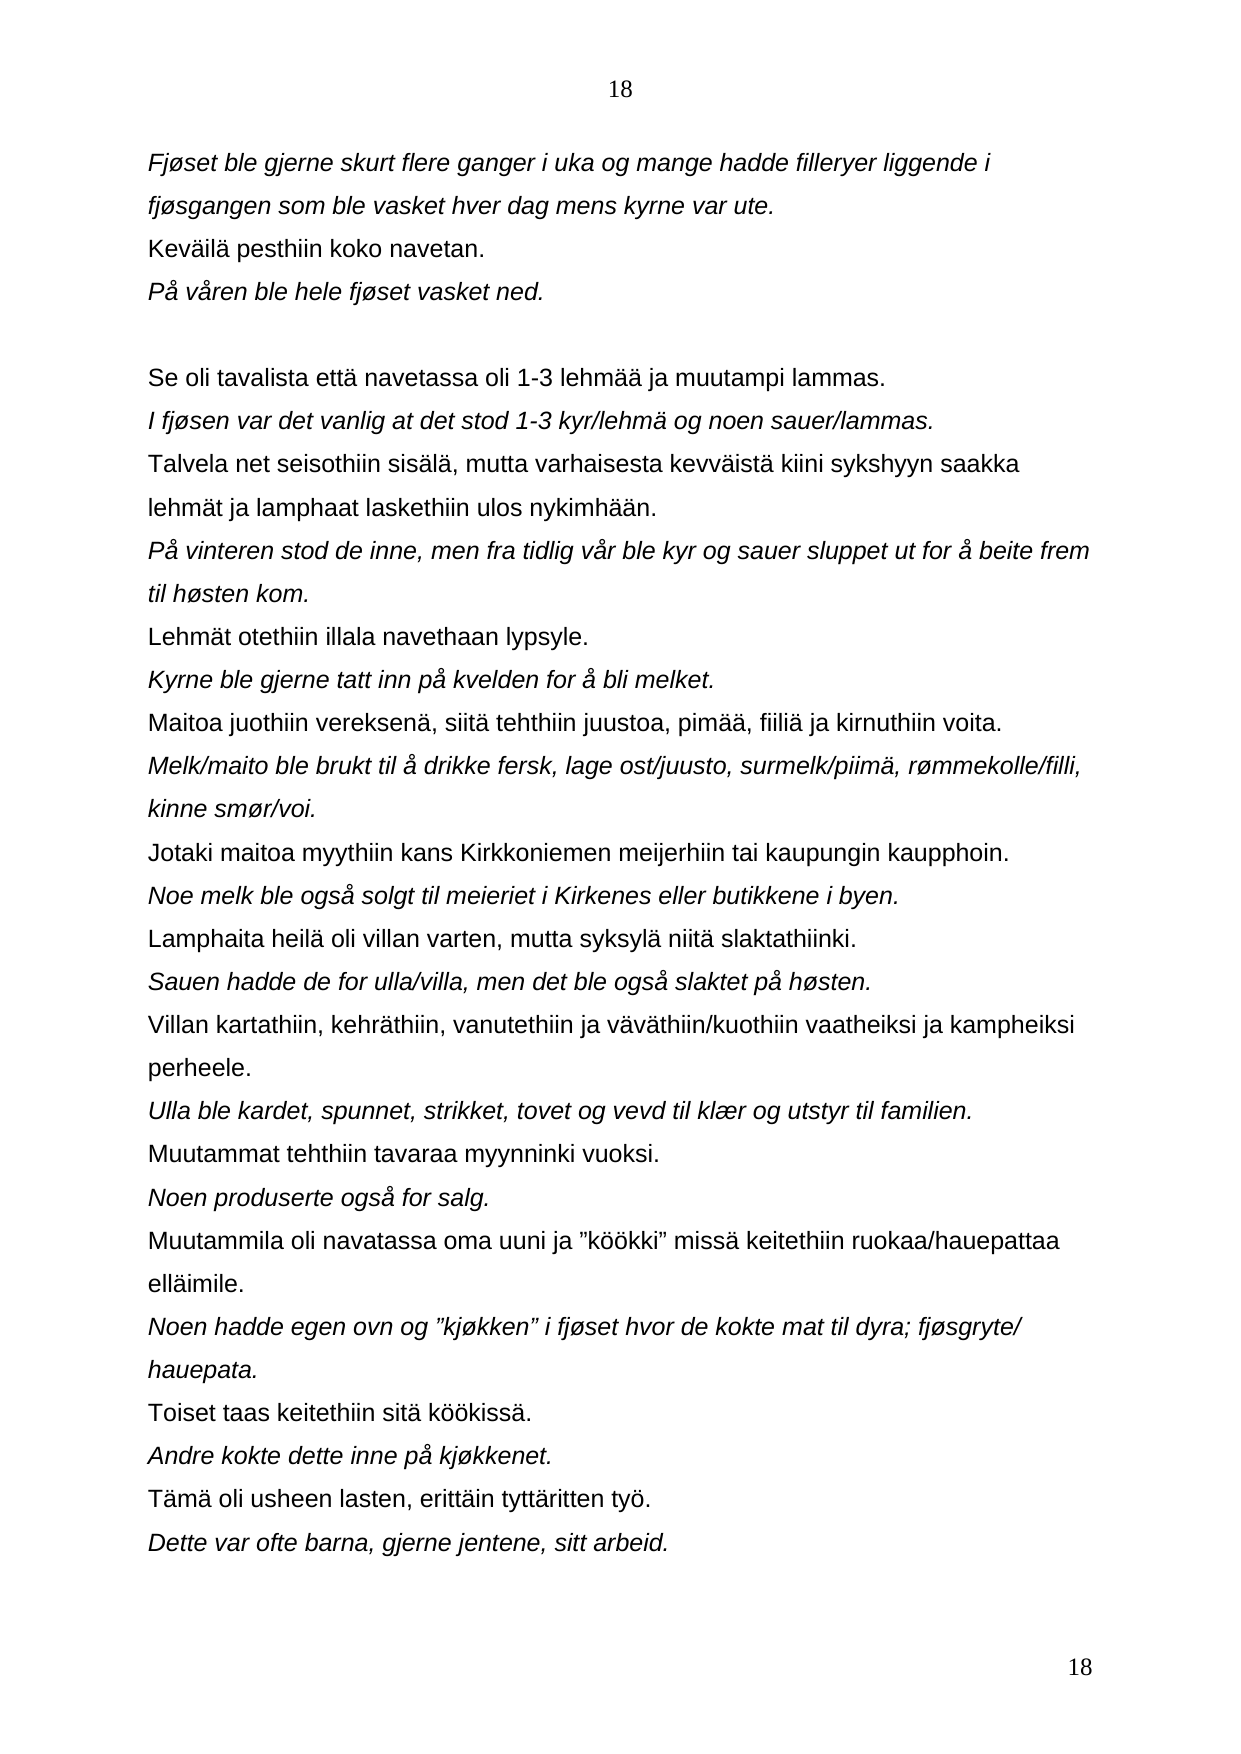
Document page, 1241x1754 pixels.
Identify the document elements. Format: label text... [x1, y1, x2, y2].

text Muutammat tehthiin tavaraa myynninki vuoksi. [148, 1139, 1093, 1168]
text Lamphaita heilä oli villan varten, mutta syksylä niitä slaktathiinki. [148, 924, 1093, 953]
text Jotaki maitoa myythiin kans Kirkkoniemen meijerhiin tai kaupungin kaupphoin. [148, 838, 1093, 866]
text På våren ble hele fjøset vasket ned. [148, 277, 1093, 306]
text Toiset taas keitethiin sitä köökissä. [148, 1398, 1093, 1427]
text Maitoa juothiin vereksenä, siitä tehthiin juustoa, pimää, fiiliä ja kirnuthiin voita. [148, 708, 1093, 737]
text hauepata. [148, 1355, 1093, 1384]
text Dette var ofte barna, gjerne jentene, sitt arbeid. [148, 1528, 1093, 1556]
text Ulla ble kardet, spunnet, strikket, tovet og vevd til klær og utstyr til familien. [148, 1096, 1093, 1125]
text I fjøsen var det vanlig at det stod 1-3 kyr/lehmä og noen sauer/lammas. [148, 406, 1093, 435]
text Noen produserte også for salg. [148, 1183, 1093, 1211]
text Noen hadde egen ovn og ”kjøkken” i fjøset hvor de kokte mat til dyra; fjøsgryte/ [148, 1312, 1093, 1341]
text Tämä oli usheen lasten, erittäin tyttäritten työ. [148, 1484, 1093, 1513]
text Melk/maito ble brukt til å drikke fersk, lage ost/juusto, surmelk/piimä, rømmekolle/filli, kinne smør/voi. [148, 751, 1093, 823]
text Keväilä pesthiin koko navetan. [148, 234, 1093, 263]
text Andre kokte dette inne på kjøkkenet. [148, 1441, 1093, 1470]
text Se oli tavalista että navetassa oli 1-3 lehmää ja muutampi lammas. [148, 363, 1093, 392]
text Muutammila oli navatassa oma uuni ja ”köökki” missä keitethiin ruokaa/hauepattaa elläimile. [148, 1226, 1093, 1298]
text Sauen hadde de for ulla/villa, men det ble også slaktet på høsten. [148, 967, 1093, 996]
text Lehmät otethiin illala navethaan lypsyle. [148, 622, 1093, 651]
text På vinteren stod de inne, men fra tidlig vår ble kyr og sauer sluppet ut for å beite frem til høsten kom. [148, 536, 1093, 608]
text Talvela net seisothiin sisälä, mutta varhaisesta kevväistä kiini sykshyyn saakka lehmät ja lamphaat laskethiin ulos nykimhään. [148, 449, 1093, 521]
text Villan kartathiin, kehräthiin, vanutethiin ja väväthiin/kuothiin vaatheiksi ja kampheiksi perheele. [148, 1010, 1093, 1082]
text Kyrne ble gjerne tatt inn på kvelden for å bli melket. [148, 665, 1093, 694]
text Fjøset ble gjerne skurt flere ganger i uka og mange hadde filleryer liggende i fjøsgangen som ble vasket hver dag mens kyrne var ute. [148, 148, 1093, 219]
text Noe melk ble også solgt til meieriet i Kirkenes eller butikkene i byen. [148, 881, 1093, 909]
